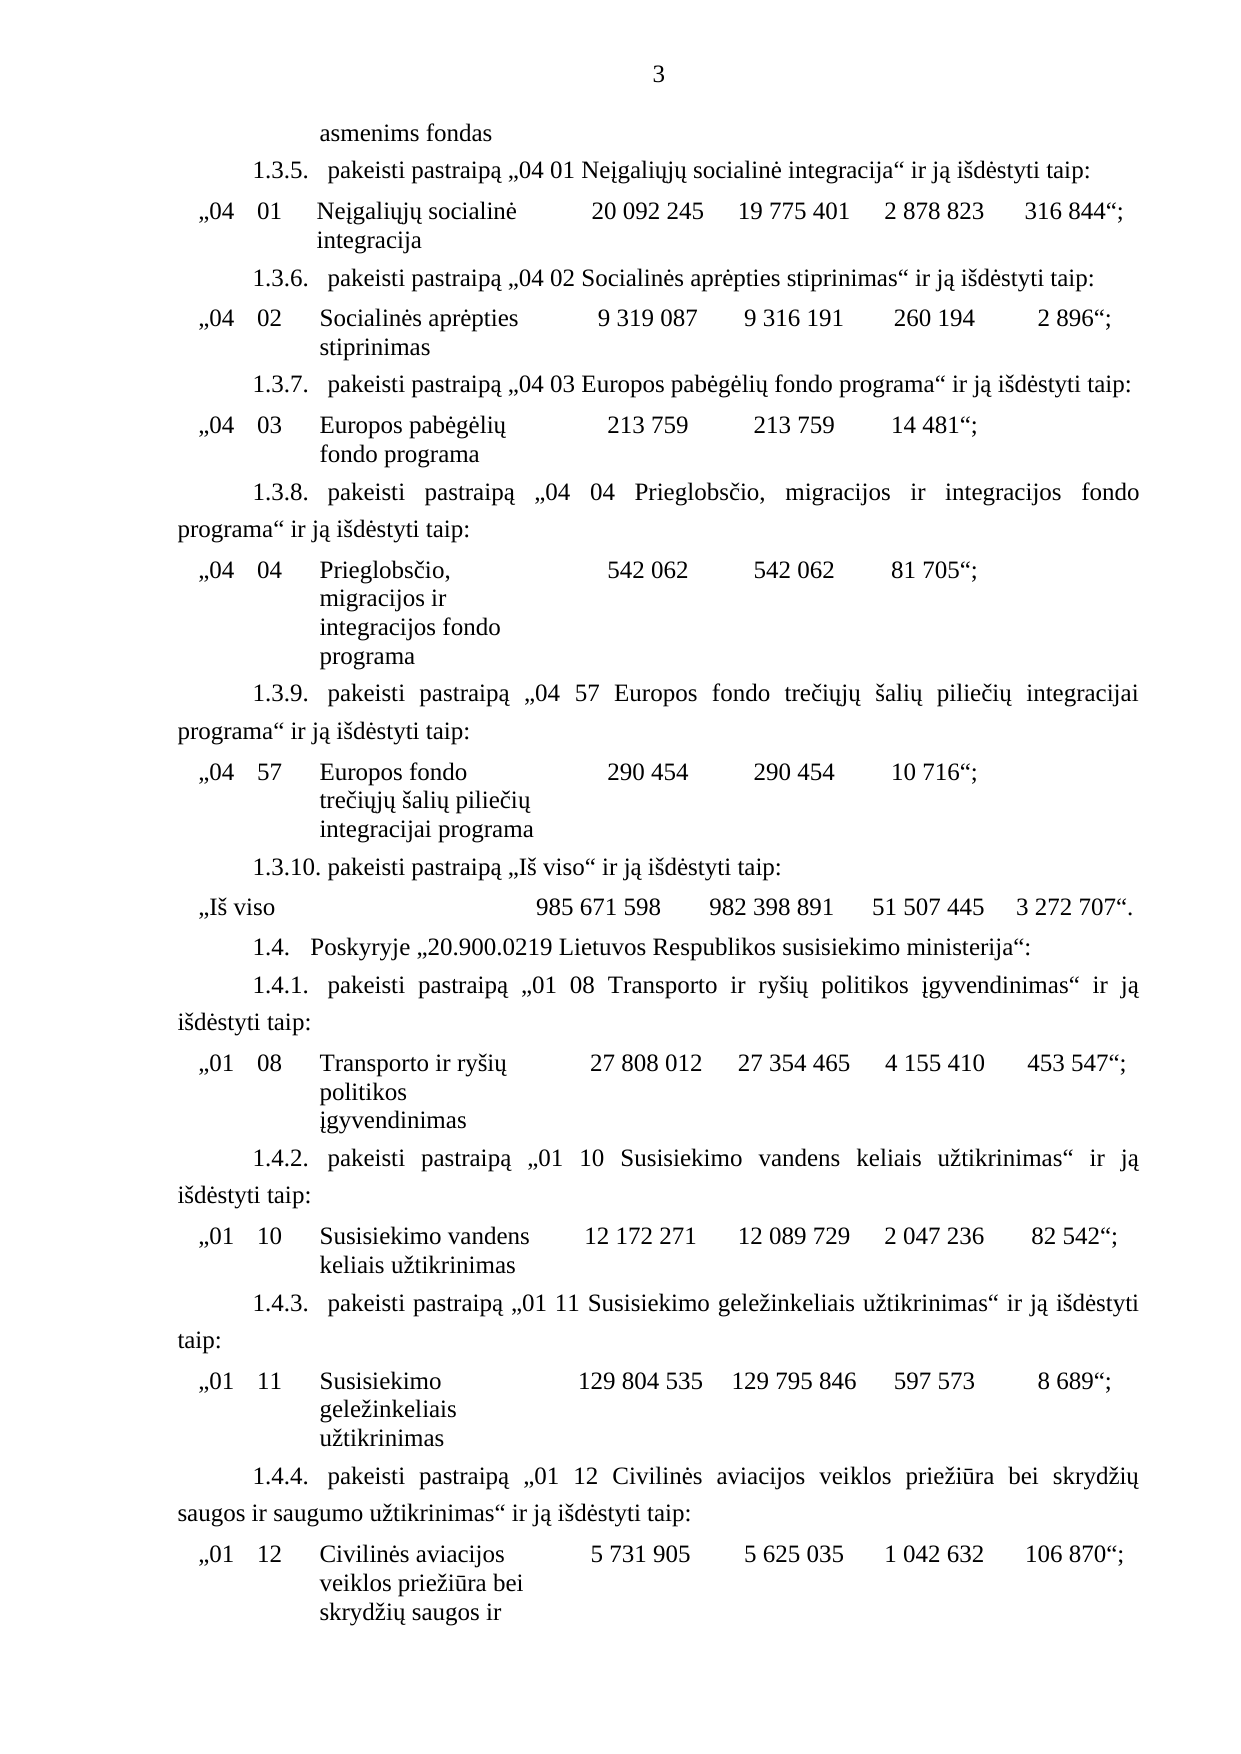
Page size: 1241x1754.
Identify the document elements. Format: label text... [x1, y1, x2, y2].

table_header 51 507 445 [855, 893, 1001, 924]
table_header 213 759 [720, 410, 868, 468]
table_header 04 [246, 555, 308, 670]
text 1.3.8. pakeisti pastraipą „04 04 Prieglobsčio, migracijos ir integracijos fondo programa“ ir ją išdėstyti taip: [177, 468, 1140, 543]
table_header 5 731 905 [573, 1539, 720, 1625]
table_header Prieglobsčio, migracijos ir integracijos fondo programa [308, 555, 558, 670]
table_header [868, 118, 1001, 147]
table_header [1001, 757, 1148, 843]
table_header 14 481“; [868, 410, 1001, 468]
table_header „01 [187, 1221, 246, 1279]
table_header „04 [187, 410, 246, 468]
table_header 12 089 729 [720, 1221, 868, 1279]
table_header 2 896“; [1001, 303, 1148, 361]
text 1.3.9. pakeisti pastraipą „04 57 Europos fondo trečiųjų šalių piliečių integracijai programa“ ir ją išdėstyti taip: [177, 670, 1140, 745]
table_header 985 671 598 [520, 893, 688, 924]
table_header 542 062 [720, 555, 868, 670]
table_header Europos pabėgėlių fondo programa [308, 410, 558, 468]
table_header 01 [246, 196, 305, 254]
table_header 982 398 891 [688, 893, 855, 924]
table_header 2 878 823 [868, 196, 1001, 254]
table_header 260 194 [868, 303, 1001, 361]
table_header Socialinės aprėpties stiprinimas [308, 303, 558, 361]
text 1.4.2. pakeisti pastraipą „01 10 Susisiekimo vandens keliais užtikrinimas“ ir ją išdėstyti taip: [177, 1134, 1140, 1209]
table_header [558, 757, 587, 843]
text 1.3.7. pakeisti pastraipą „04 03 Europos pabėgėlių fondo programa“ ir ją išdėstyti taip: [177, 361, 1140, 398]
table_header [558, 303, 587, 361]
table_header „Iš viso [187, 893, 470, 924]
table_header [1001, 555, 1148, 670]
table_header 10 716“; [868, 757, 1001, 843]
table_header Susisiekimo geležinkeliais užtikrinimas [308, 1366, 543, 1452]
text 1.4.1. pakeisti pastraipą „01 08 Transporto ir ryšių politikos įgyvendinimas“ ir ją išdėstyti taip: [177, 961, 1140, 1036]
table_header [558, 555, 587, 670]
table_header 2 047 236 [868, 1221, 1001, 1279]
table_header „01 [187, 1048, 246, 1134]
table_header 8 689“; [1001, 1366, 1148, 1452]
table_header [246, 118, 308, 147]
text 1.3.5. pakeisti pastraipą „04 01 Neįgaliųjų socialinė integracija“ ir ją išdėstyti taip: [177, 147, 1140, 184]
table_header 27 808 012 [573, 1048, 720, 1134]
table_header 4 155 410 [868, 1048, 1002, 1134]
table_header „04 [187, 757, 246, 843]
table_header 316 844“; [1001, 196, 1147, 254]
table_header 597 573 [868, 1366, 1001, 1452]
text 1.3.10. pakeisti pastraipą „Iš viso“ ir ją išdėstyti taip: [177, 843, 1140, 881]
table_header Neįgaliųjų socialinė integracija [305, 196, 558, 254]
table_header [543, 1366, 572, 1452]
table_header [543, 1539, 572, 1625]
table_header [187, 118, 246, 147]
table_header [1001, 410, 1148, 468]
table_header „04 [187, 196, 246, 254]
table_header [558, 410, 587, 468]
table_header Susisiekimo vandens keliais užtikrinimas [308, 1221, 543, 1279]
table_header 08 [246, 1048, 308, 1134]
table_header Transporto ir ryšių politikos įgyvendinimas [308, 1048, 543, 1134]
table_header „01 [187, 1366, 246, 1452]
table_header [543, 1221, 572, 1279]
table_header 82 542“; [1001, 1221, 1148, 1279]
table_header [470, 893, 520, 924]
text 1.3.6. pakeisti pastraipą „04 02 Socialinės aprėpties stiprinimas“ ir ją išdėstyti taip: [177, 254, 1140, 291]
table_header 129 804 535 [573, 1366, 720, 1452]
text 1.4.4. pakeisti pastraipą „01 12 Civilinės aviacijos veiklos priežiūra bei skrydžių saugos ir saugumo užtikrinimas“ ir ją išdėstyti taip: [177, 1452, 1140, 1527]
table_header 1 042 632 [868, 1539, 1001, 1625]
table_header 106 870“; [1001, 1539, 1148, 1625]
table_header 12 172 271 [573, 1221, 720, 1279]
table_header „04 [187, 555, 246, 670]
text 1.4. Poskyryje „20.900.0219 Lietuvos Respublikos susisiekimo ministerija“: [177, 924, 1140, 961]
table_header 9 319 087 [587, 303, 720, 361]
table_header „01 [187, 1539, 246, 1625]
table_header 10 [246, 1221, 308, 1279]
table_header asmenims fondas [308, 118, 558, 147]
table_header 11 [246, 1366, 308, 1452]
table_header 542 062 [587, 555, 720, 670]
table_header 213 759 [587, 410, 720, 468]
table_header 129 795 846 [720, 1366, 868, 1452]
table_header [543, 1048, 572, 1134]
text 1.4.3. pakeisti pastraipą „01 11 Susisiekimo geležinkeliais užtikrinimas“ ir ją išdėstyti taip: [177, 1279, 1140, 1354]
table_header 290 454 [720, 757, 868, 843]
table_header 19 775 401 [720, 196, 868, 254]
table_header 27 354 465 [720, 1048, 868, 1134]
table_header „04 [187, 303, 246, 361]
table_header 02 [246, 303, 308, 361]
table_header [587, 118, 720, 147]
table_header 5 625 035 [720, 1539, 868, 1625]
table_header 57 [246, 757, 308, 843]
table_header 290 454 [587, 757, 720, 843]
table_header 03 [246, 410, 308, 468]
table_header Civilinės aviacijos veiklos priežiūra bei skrydžių saugos ir [308, 1539, 543, 1625]
table_header Europos fondo trečiųjų šalių piliečių integracijai programa [308, 757, 558, 843]
table_header 453 547“; [1002, 1048, 1152, 1134]
table_header 9 316 191 [720, 303, 868, 361]
table_header [558, 196, 587, 254]
table_header [558, 118, 587, 147]
table_header 3 272 707“. [1001, 893, 1148, 924]
table_header 20 092 245 [587, 196, 720, 254]
table_header 12 [246, 1539, 308, 1625]
table_header 81 705“; [868, 555, 1001, 670]
table_header [720, 118, 868, 147]
table_header [1001, 118, 1148, 147]
